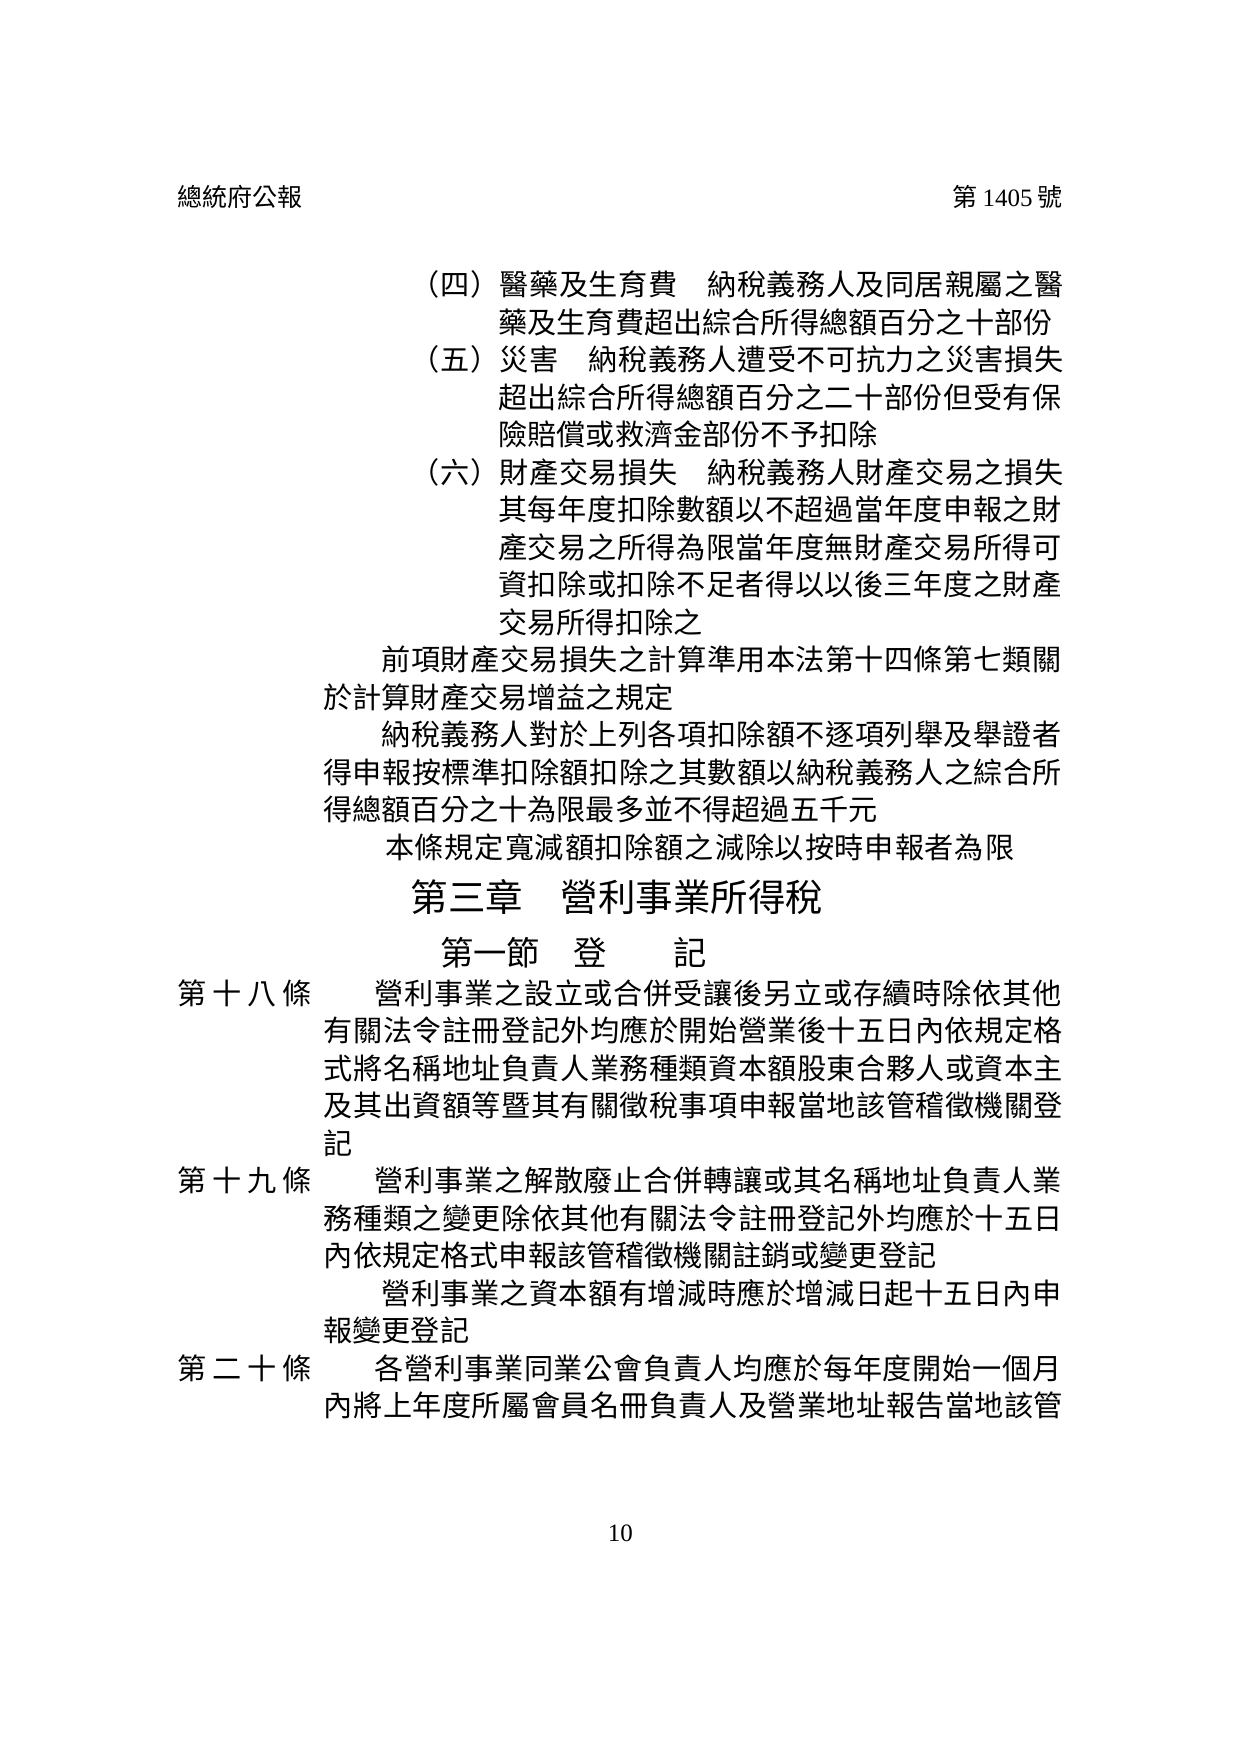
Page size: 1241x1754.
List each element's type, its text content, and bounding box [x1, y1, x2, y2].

text （六）財產交易損失 納稅義務人財產交易之損失其每年度扣除數額以不超過當年度申報之財產交易之所得為限當年度無財產交易所得可資扣除或扣除不足者得以以後三年度之財產交易所得扣除之 [411, 453, 1063, 641]
text 營利事業之資本額有增減時應於增減日起十五日內申報變更登記 [323, 1274, 1063, 1349]
text （五）災害 納稅義務人遭受不可抗力之災害損失超出綜合所得總額百分之二十部份但受有保險賠償或救濟金部份不予扣除 [411, 341, 1063, 453]
text 第十九條 營利事業之解散廢止合併轉讓或其名稱地址負責人業務種類之變更除依其他有關法令註冊登記外均應於十五日內依規定格式申報該管稽徵機關註銷或變更登記 [177, 1162, 1063, 1274]
text 第三章 營利事業所得稅 [411, 878, 1063, 920]
text 本條規定寬減額扣除額之減除以按時申報者為限 [323, 828, 1063, 866]
text （四）醫藥及生育費 納稅義務人及同居親屬之醫藥及生育費超出綜合所得總額百分之十部份 [411, 266, 1063, 341]
text 第二十條 各營利事業同業公會負責人均應於每年度開始一個月內將上年度所屬會員名冊負責人及營業地址報告當地該管 [177, 1349, 1063, 1424]
text 前項財產交易損失之計算準用本法第十四條第七類關於計算財產交易增益之規定 [323, 641, 1063, 716]
text 納稅義務人對於上列各項扣除額不逐項列舉及舉證者得申報按標準扣除額扣除之其數額以納稅義務人之綜合所得總額百分之十為限最多並不得超過五千元 [323, 716, 1063, 828]
text 第十八條 營利事業之設立或合併受讓後另立或存續時除依其他有關法令註冊登記外均應於開始營業後十五日內依規定格式將名稱地址負責人業務種類資本額股東合夥人或資本主及其出資額等暨其有關徵稅事項申報當地該管稽徵機關登記 [177, 974, 1063, 1162]
text 第一節 登 記 [440, 932, 1063, 974]
